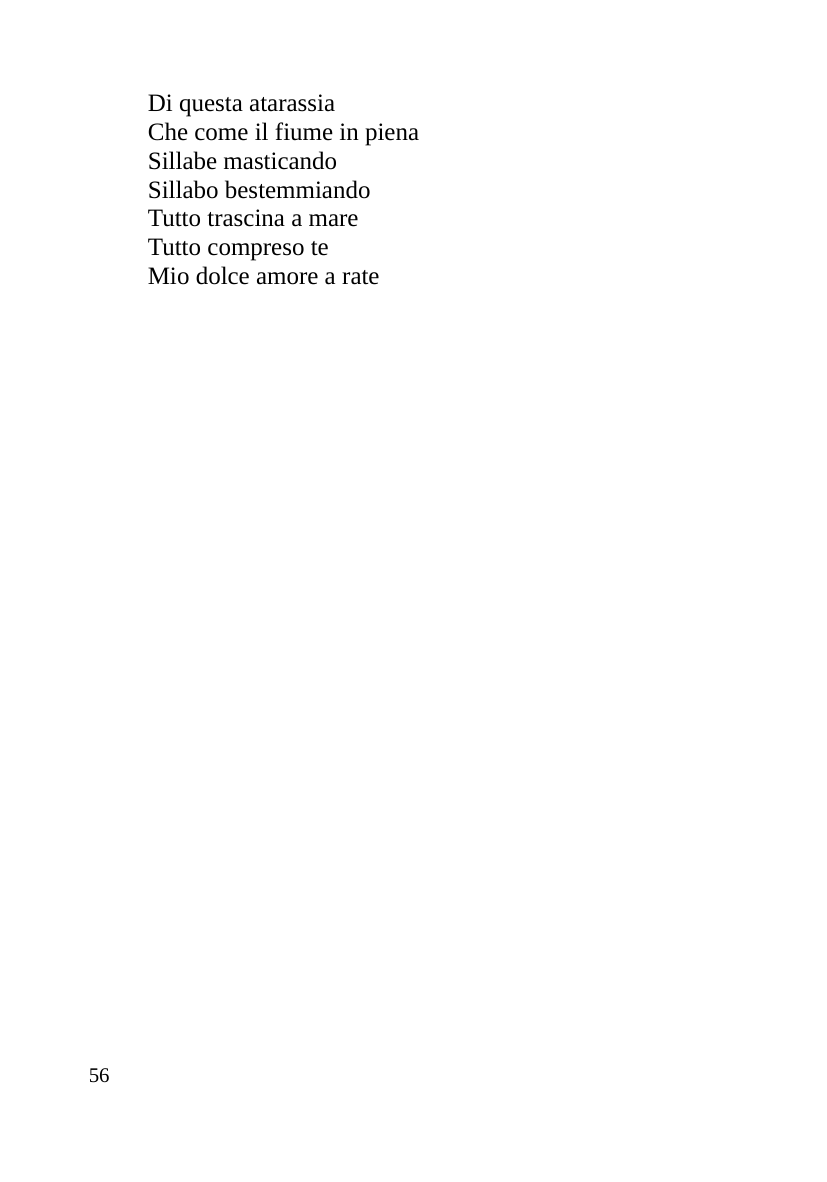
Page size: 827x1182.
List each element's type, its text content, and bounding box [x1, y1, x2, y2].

text Sillabo bestemmiando [148, 175, 738, 203]
text Di questa atarassia [148, 88, 738, 117]
text Sillabe masticando [148, 146, 738, 175]
text Mio dolce amore a rate [148, 261, 738, 290]
text Tutto compreso te [148, 232, 738, 261]
text Tutto trascina a mare [148, 203, 738, 232]
text Che come il fiume in piena [148, 117, 738, 146]
